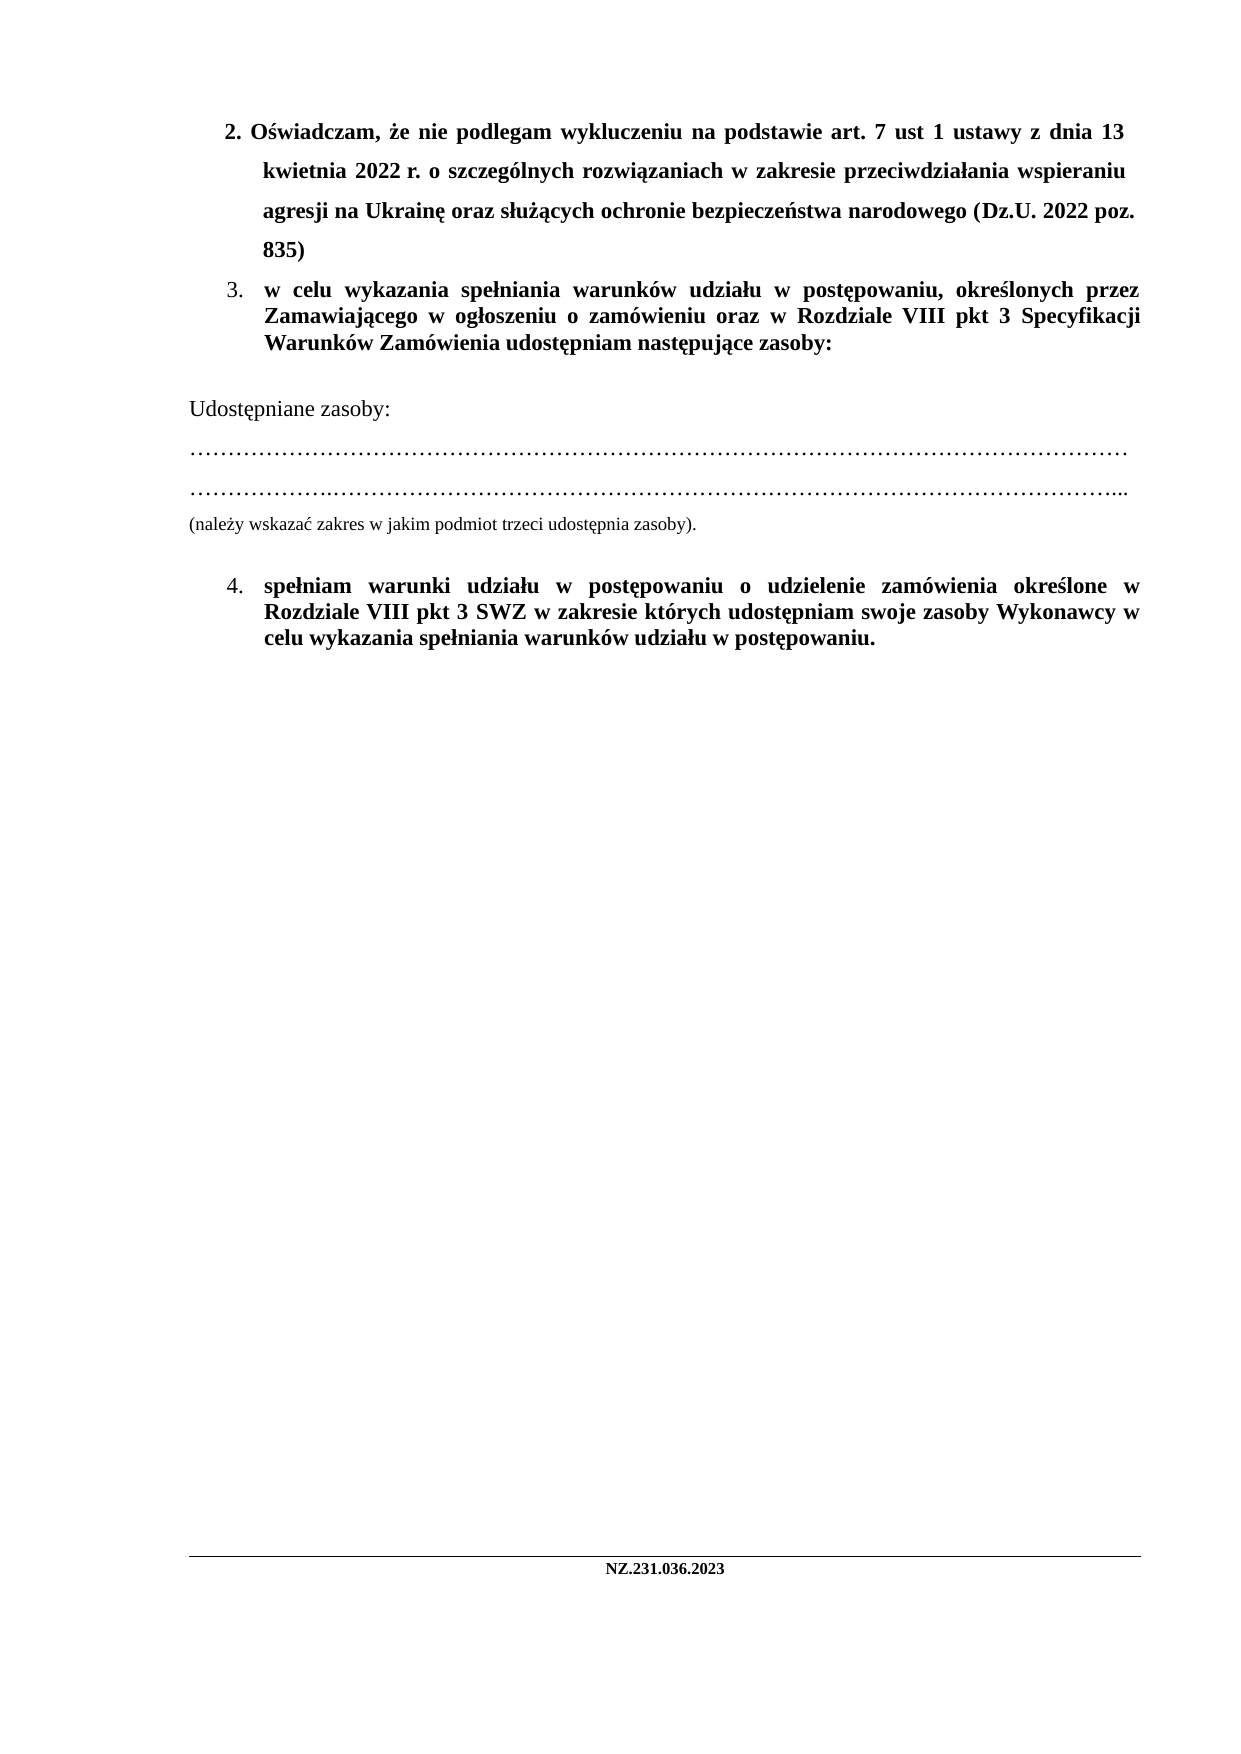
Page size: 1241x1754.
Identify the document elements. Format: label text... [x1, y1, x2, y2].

list w celu wykazania spełniania warunków udziału w postępowaniu, określonych przez Zamawiającego w ogłoszeniu o zamówieniu oraz w Rozdziale VIII pkt 3 Specyfikacji Warunków Zamówienia udostępniam następujące zasoby: [226, 276, 1141, 355]
text Udostępniane zasoby: [189, 394, 1138, 421]
list spełniam warunki udziału w postępowaniu o udzielenie zamówienia określone w Rozdziale VIII pkt 3 SWZ w zakresie których udostępniam swoje zasoby Wykonawcy w celu wykazania spełniania warunków udziału w postępowaniu. [226, 572, 1141, 651]
text …………………………………………………………………………………………………………………………….…………………………………………………………………………………………... [189, 434, 1138, 500]
text 2. Oświadczam, że nie podlegam wykluczeniu na podstawie art. 7 ust 1 ustawy z dnia 13 kwietnia 2022 r. o szczególnych rozwiązaniach w zakresie przeciwdziałania wspieraniu agresji na Ukrainę oraz służących ochronie bezpieczeństwa narodowego (Dz.U. 2022 poz. 835) [224, 118, 1135, 263]
text (należy wskazać zakres w jakim podmiot trzeci udostępnia zasoby). [189, 513, 1138, 534]
